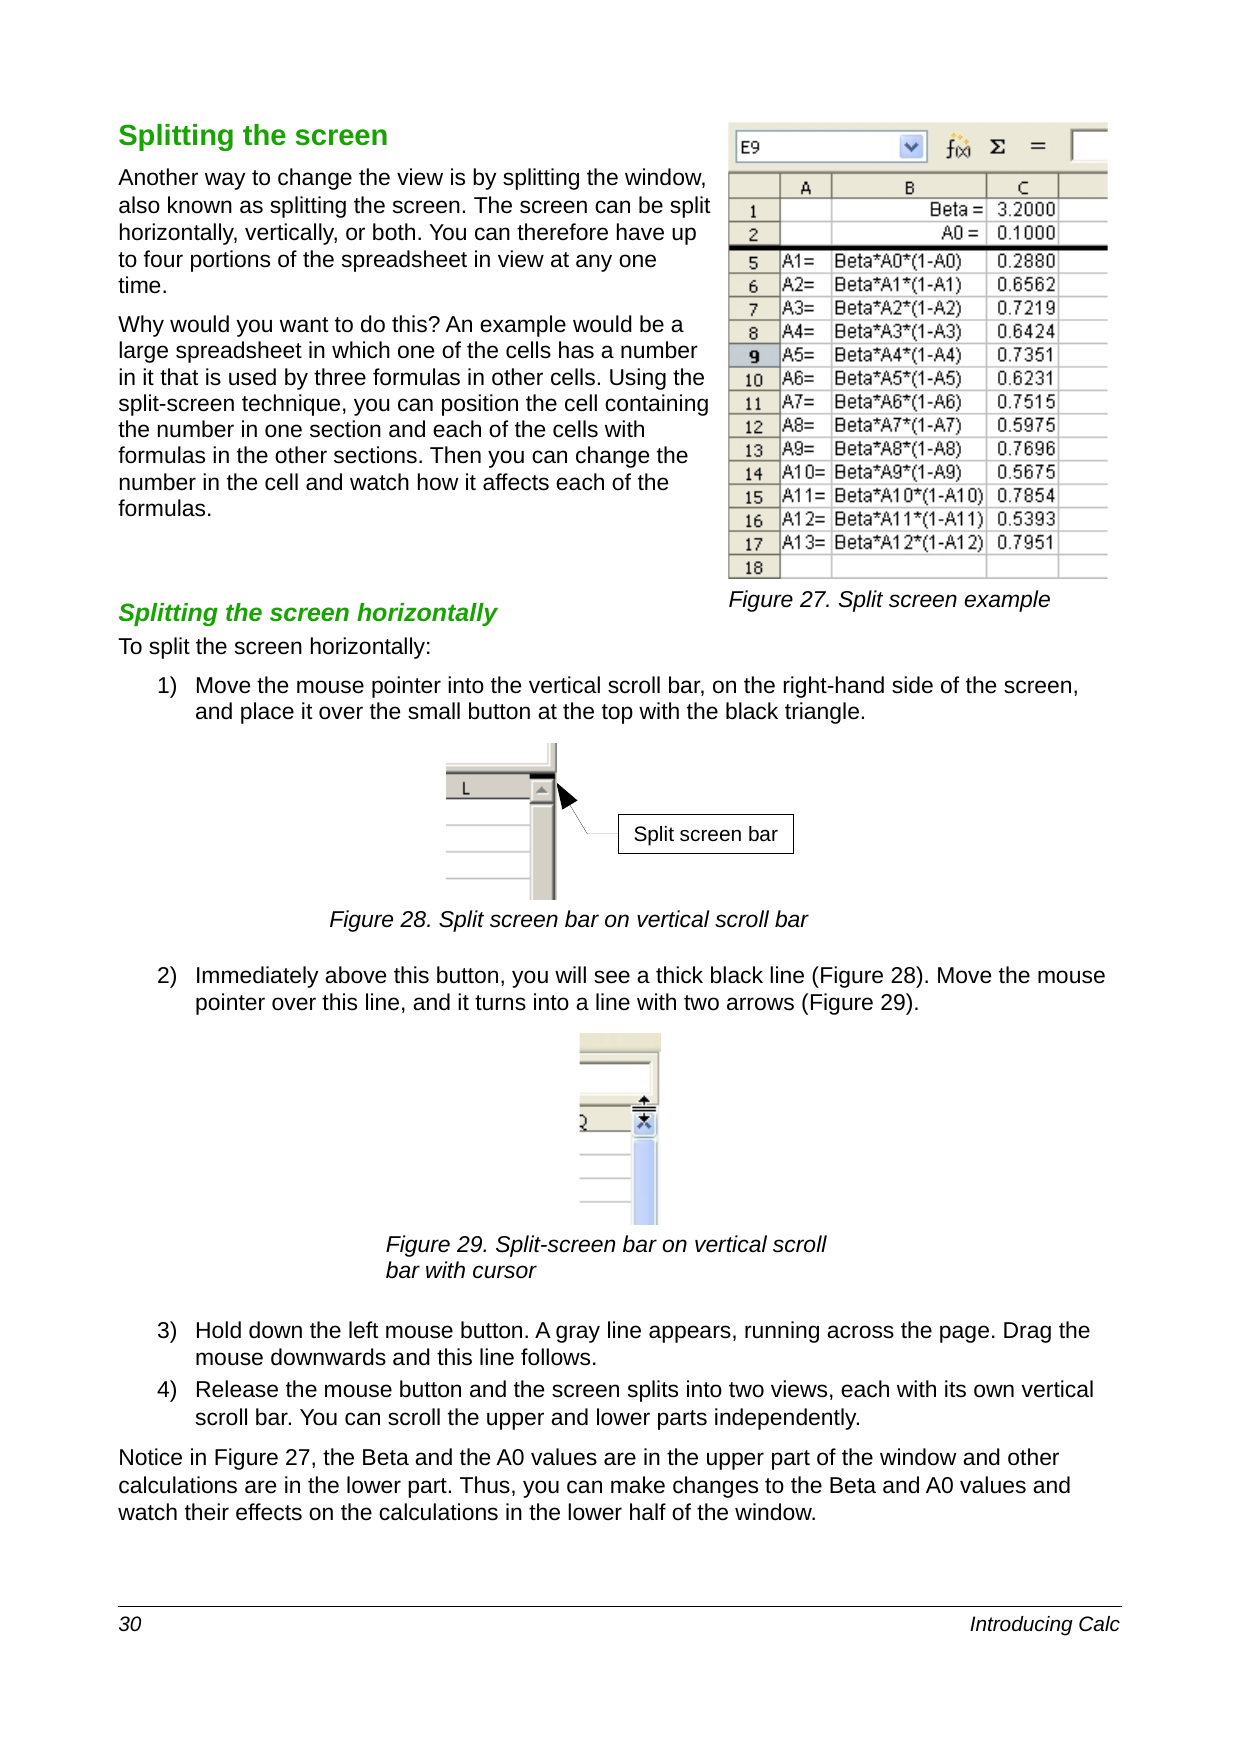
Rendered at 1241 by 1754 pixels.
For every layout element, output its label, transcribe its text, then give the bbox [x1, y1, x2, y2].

text Another way to change the view is by splitting the window, also known as splitting the screen. The screen can be split horizontally, vertically, or both. You can therefore have up to four portions of the spreadsheet in view at any one time. [118, 164, 728, 298]
text Figure 28. Split screen bar on vertical scroll bar [329, 906, 911, 932]
text Figure 29. Split-screen bar on vertical scroll bar with cursor [386, 1231, 855, 1283]
list Hold down the left mouse button. A gray line appears, running across the page. Drag the mouse downwards and this line follows. [177, 1317, 1122, 1370]
text Why would you want to do this? An example would be a large spreadsheet in which one of the cells has a number in it that is used by three formulas in other cells. Using the split-screen technique, you can position the cell containing the number in one section and each of the cells with formulas in the other sections. Then you can change the number in the cell and watch how it affects each of the formulas. [118, 311, 728, 522]
picture [446, 743, 557, 900]
subtitle [728, 612, 1119, 616]
subtitle Splitting the screen [118, 118, 1122, 586]
list Release the mouse button and the screen splits into two views, each with its own vertical scroll bar. You can scroll the upper and lower parts independently. [177, 1376, 1122, 1431]
text To split the screen horizontally: [118, 633, 1122, 659]
list Immediately above this button, you will see a thick black line (Figure 28). Move the mouse pointer over this line, and it turns into a line with two arrows (Figure 29). [177, 962, 1122, 1015]
text Notice in Figure 27, the Beta and the A0 values are in the upper part of the window and other calculations are in the lower part. Thus, you can make changes to the Beta and A0 values and watch their effects on the calculations in the lower half of the window. [118, 1444, 1122, 1525]
text Figure 27. Split screen example [728, 586, 1119, 612]
picture [579, 1033, 661, 1225]
subtitle Splitting the screen horizontally [118, 598, 1122, 627]
list Move the mouse pointer into the vertical scroll bar, on the right-hand side of the screen, and place it over the small button at the top with the black triangle. [177, 672, 1122, 724]
picture [728, 121, 1108, 579]
